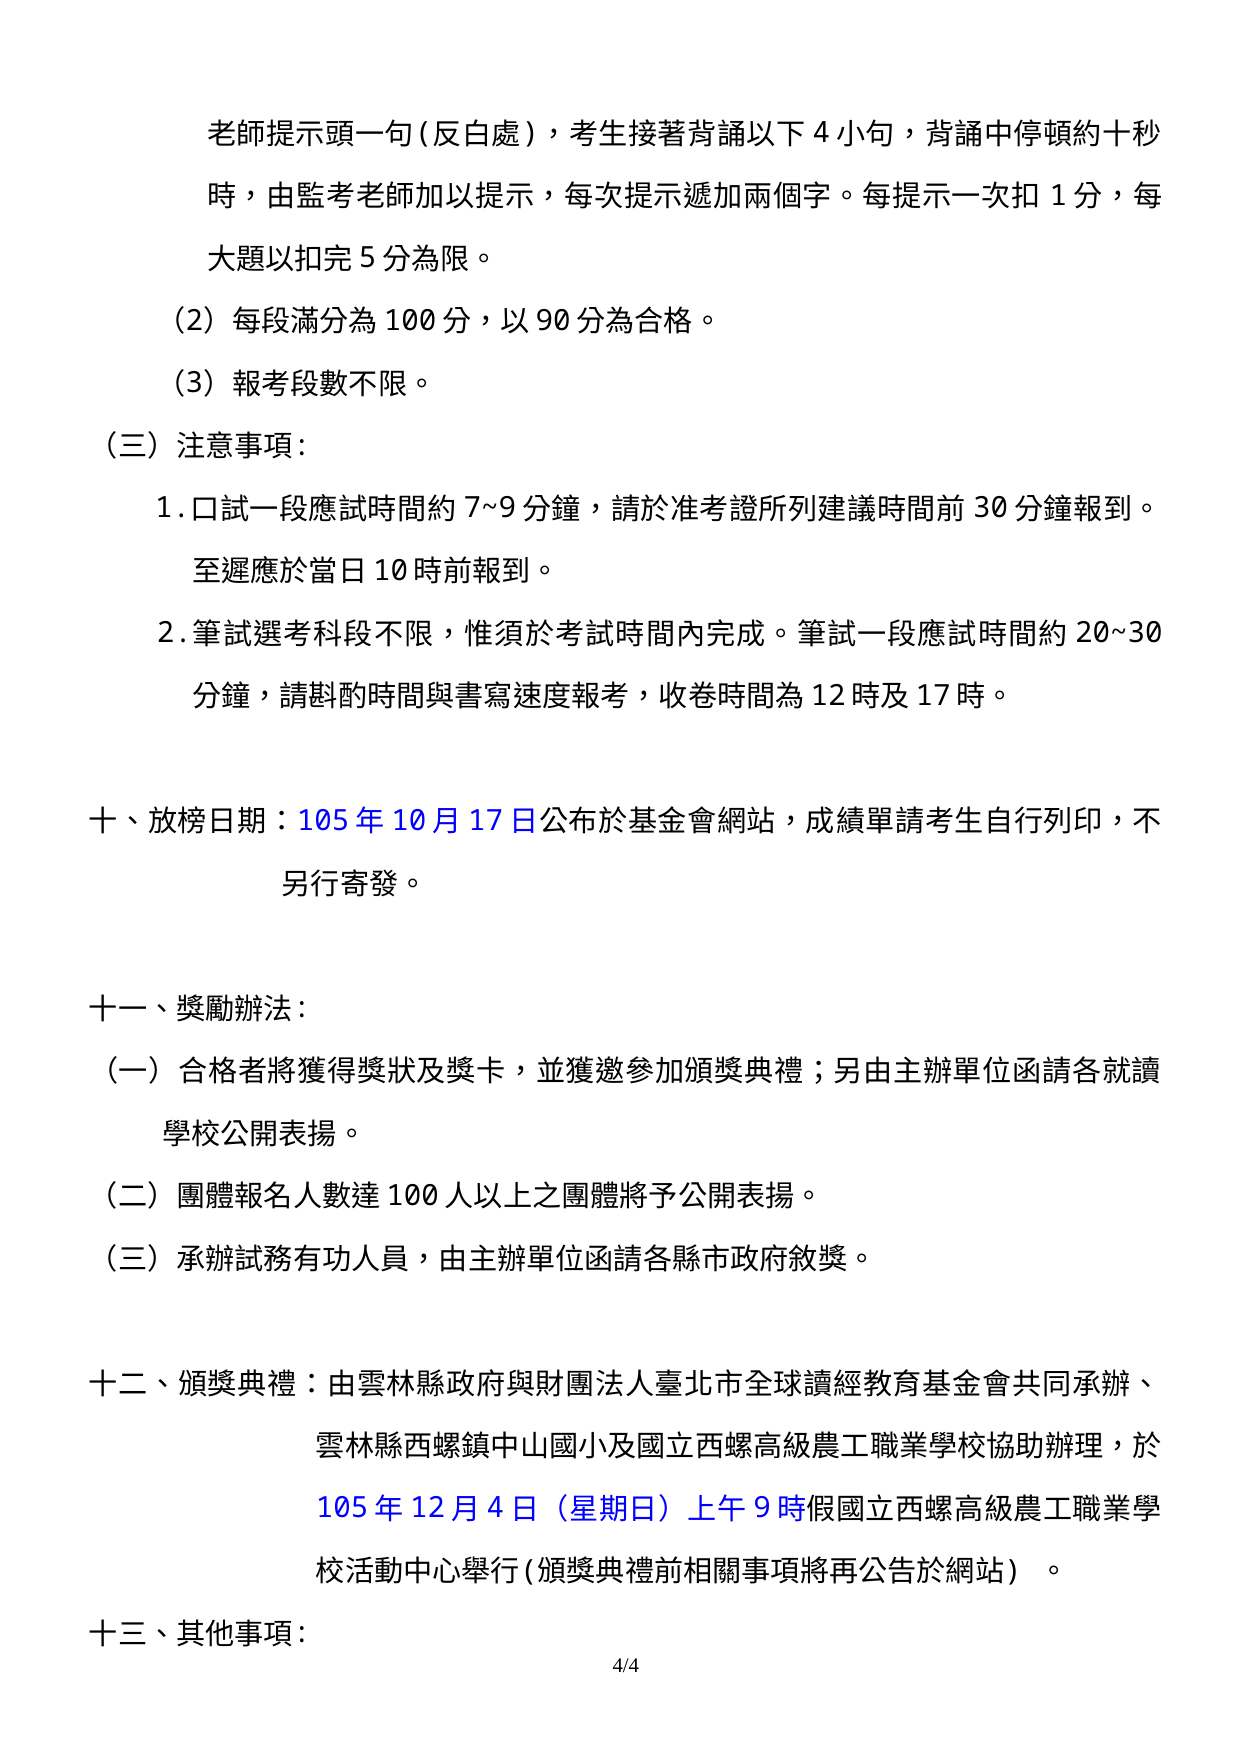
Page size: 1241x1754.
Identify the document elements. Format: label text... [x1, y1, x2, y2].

text （三）注意事項: [89, 402, 1162, 465]
text 老師提示頭一句(反白處)，考生接著背誦以下4小句，背誦中停頓約十秒時，由監考老師加以提示，每次提示遞加兩個字。每提示一次扣1分，每大題以扣完5分為限。 [118, 90, 1162, 277]
text （一）合格者將獲得獎狀及獎卡，並獲邀參加頒獎典禮；另由主辦單位函請各就讀學校公開表揚。 [89, 1027, 1162, 1152]
text （2）每段滿分為100分，以90分為合格。 [89, 277, 1162, 340]
text 十三、其他事項: [89, 1590, 1162, 1652]
text （3）報考段數不限。 [89, 340, 1162, 402]
text （二）團體報名人數達100人以上之團體將予公開表揚。 [89, 1152, 1162, 1215]
text 2.筆試選考科段不限，惟須於考試時間內完成。筆試一段應試時間約20~30分鐘，請斟酌時間與書寫速度報考，收卷時間為12時及17時。 [157, 590, 1162, 715]
text 十、放榜日期：105年10月17日公布於基金會網站，成績單請考生自行列印，不另行寄發。 [89, 777, 1162, 902]
text （三）承辦試務有功人員，由主辦單位函請各縣市政府敘獎。 [89, 1215, 1162, 1277]
text 1.口試一段應試時間約7~9分鐘，請於准考證所列建議時間前30分鐘報到。至遲應於當日10時前報到。 [155, 465, 1162, 590]
text 十一、獎勵辦法: [89, 965, 1162, 1027]
text 十二、頒獎典禮：由雲林縣政府與財團法人臺北市全球讀經教育基金會共同承辦、雲林縣西螺鎮中山國小及國立西螺高級農工職業學校協助辦理，於105年12月4日（星期日）上午9時假國立西螺高級農工職業學校活動中心舉行(頒獎典禮前相關事項將再公告於網站) 。 [89, 1340, 1162, 1590]
